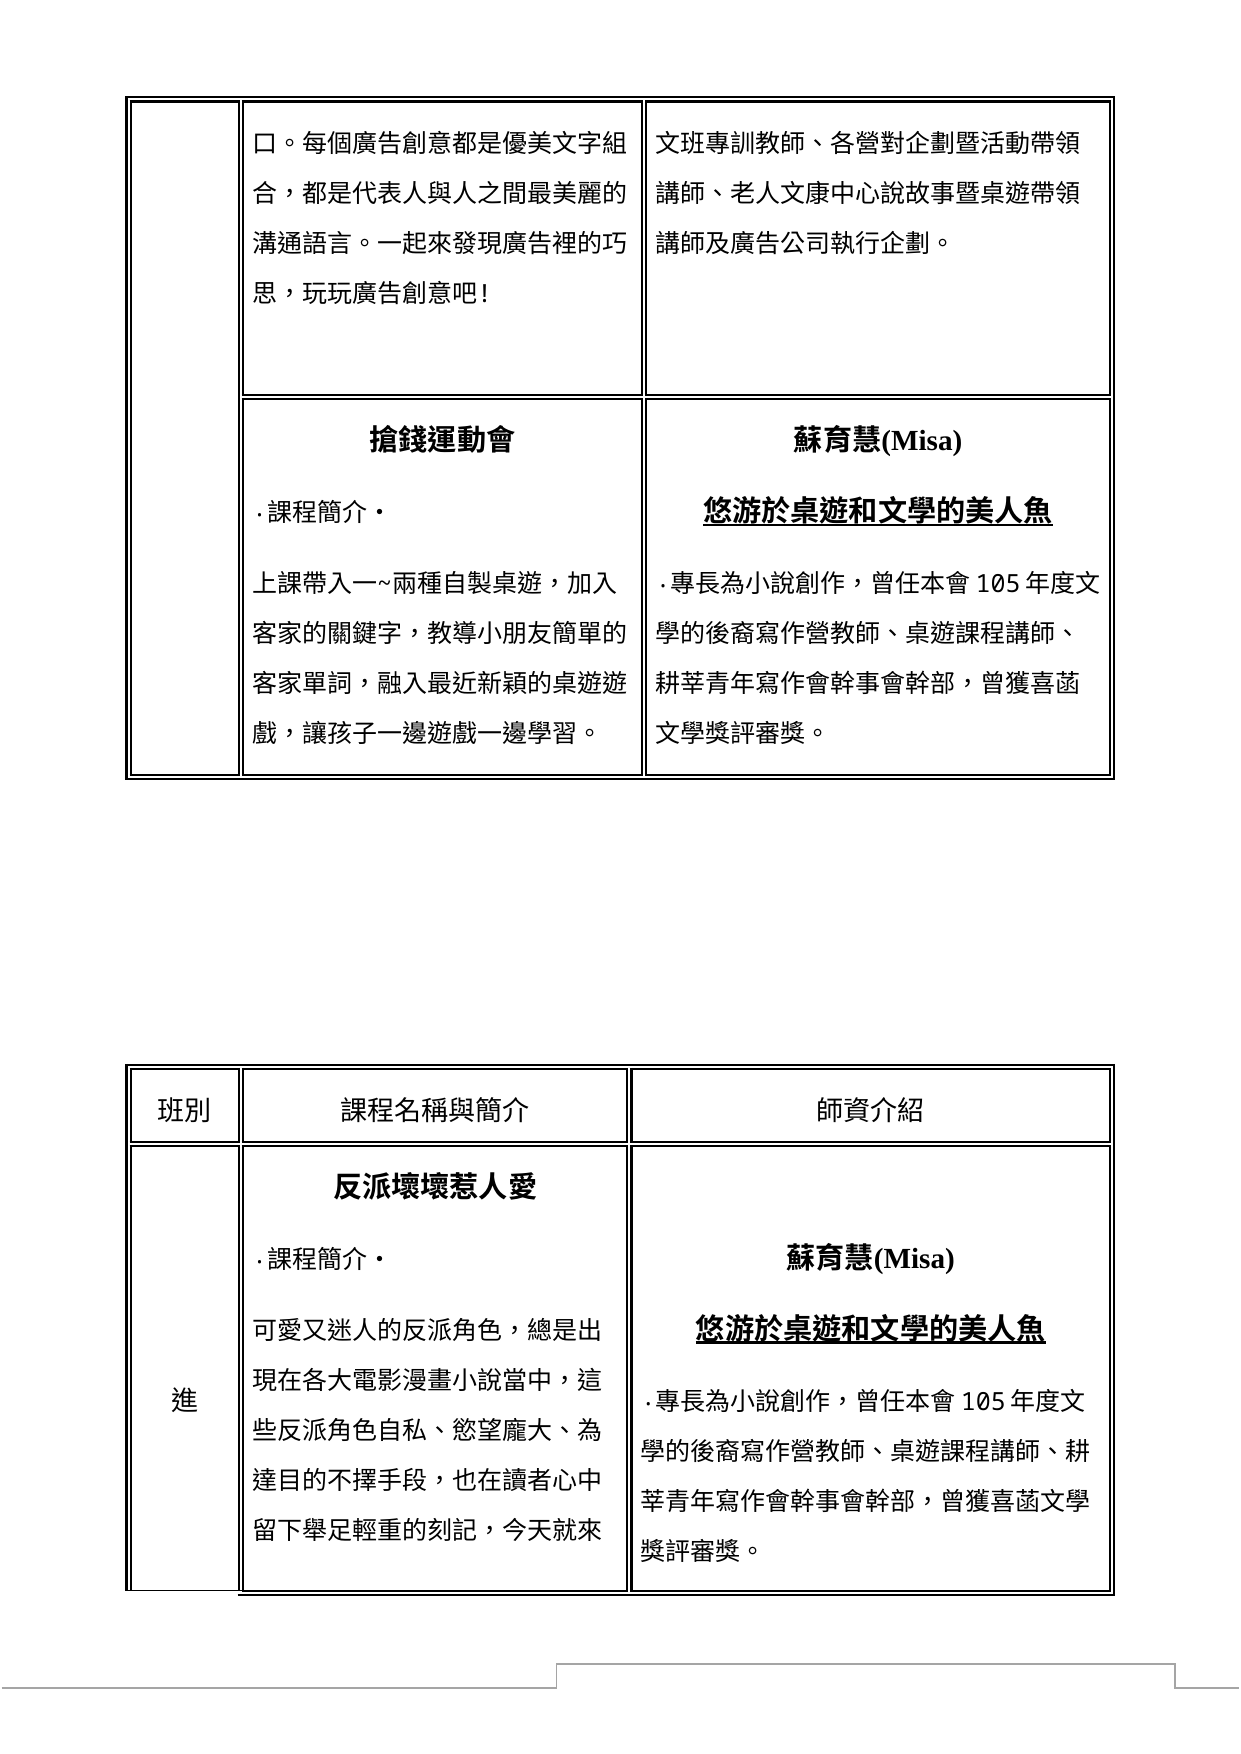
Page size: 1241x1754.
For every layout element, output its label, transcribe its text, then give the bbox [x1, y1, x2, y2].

table_cell 進 [132, 1147, 238, 1590]
table_cell 蘇育慧(Misa) 悠游於桌遊和文學的美人魚 ‧專長為小說創作，曾任本會105年度文學的後裔寫作營教師、桌遊課程講師、耕莘青年寫作會幹事會幹部，曾獲喜菡文學獎評審獎。 [633, 1147, 1109, 1590]
table_header 師資介紹 [633, 1070, 1109, 1141]
table_header 課程名稱與簡介 [244, 1070, 626, 1141]
table_header 班別 [132, 1070, 238, 1141]
table_cell 蘇育慧(Misa) 悠游於桌遊和文學的美人魚 ‧專長為小說創作，曾任本會105年度文學的後裔寫作營教師、桌遊課程講師、耕莘青年寫作會幹事會幹部，曾獲喜菡文學獎評審獎。 [647, 400, 1109, 774]
table_cell 搶錢運動會 ‧課程簡介‧ 上課帶入一~兩種自製桌遊，加入客家的關鍵字，教導小朋友簡單的客家單詞，融入最近新穎的桌遊遊戲，讓孩子一邊遊戲一邊學習。 [244, 400, 641, 774]
table_cell 文班專訓教師、各營對企劃暨活動帶領講師、老人文康中心說故事暨桌遊帶領講師及廣告公司執行企劃。 [647, 103, 1109, 394]
table_cell [132, 103, 238, 774]
table_cell 口。每個廣告創意都是優美文字組合，都是代表人與人之間最美麗的溝通語言。一起來發現廣告裡的巧思，玩玩廣告創意吧! [244, 103, 641, 394]
table_cell 反派壞壞惹人愛 ‧課程簡介‧ 可愛又迷人的反派角色，總是出現在各大電影漫畫小說當中，這些反派角色自私、慾望龐大、為達目的不擇手段，也在讀者心中留下舉足輕重的刻記，今天就來 [244, 1147, 626, 1590]
